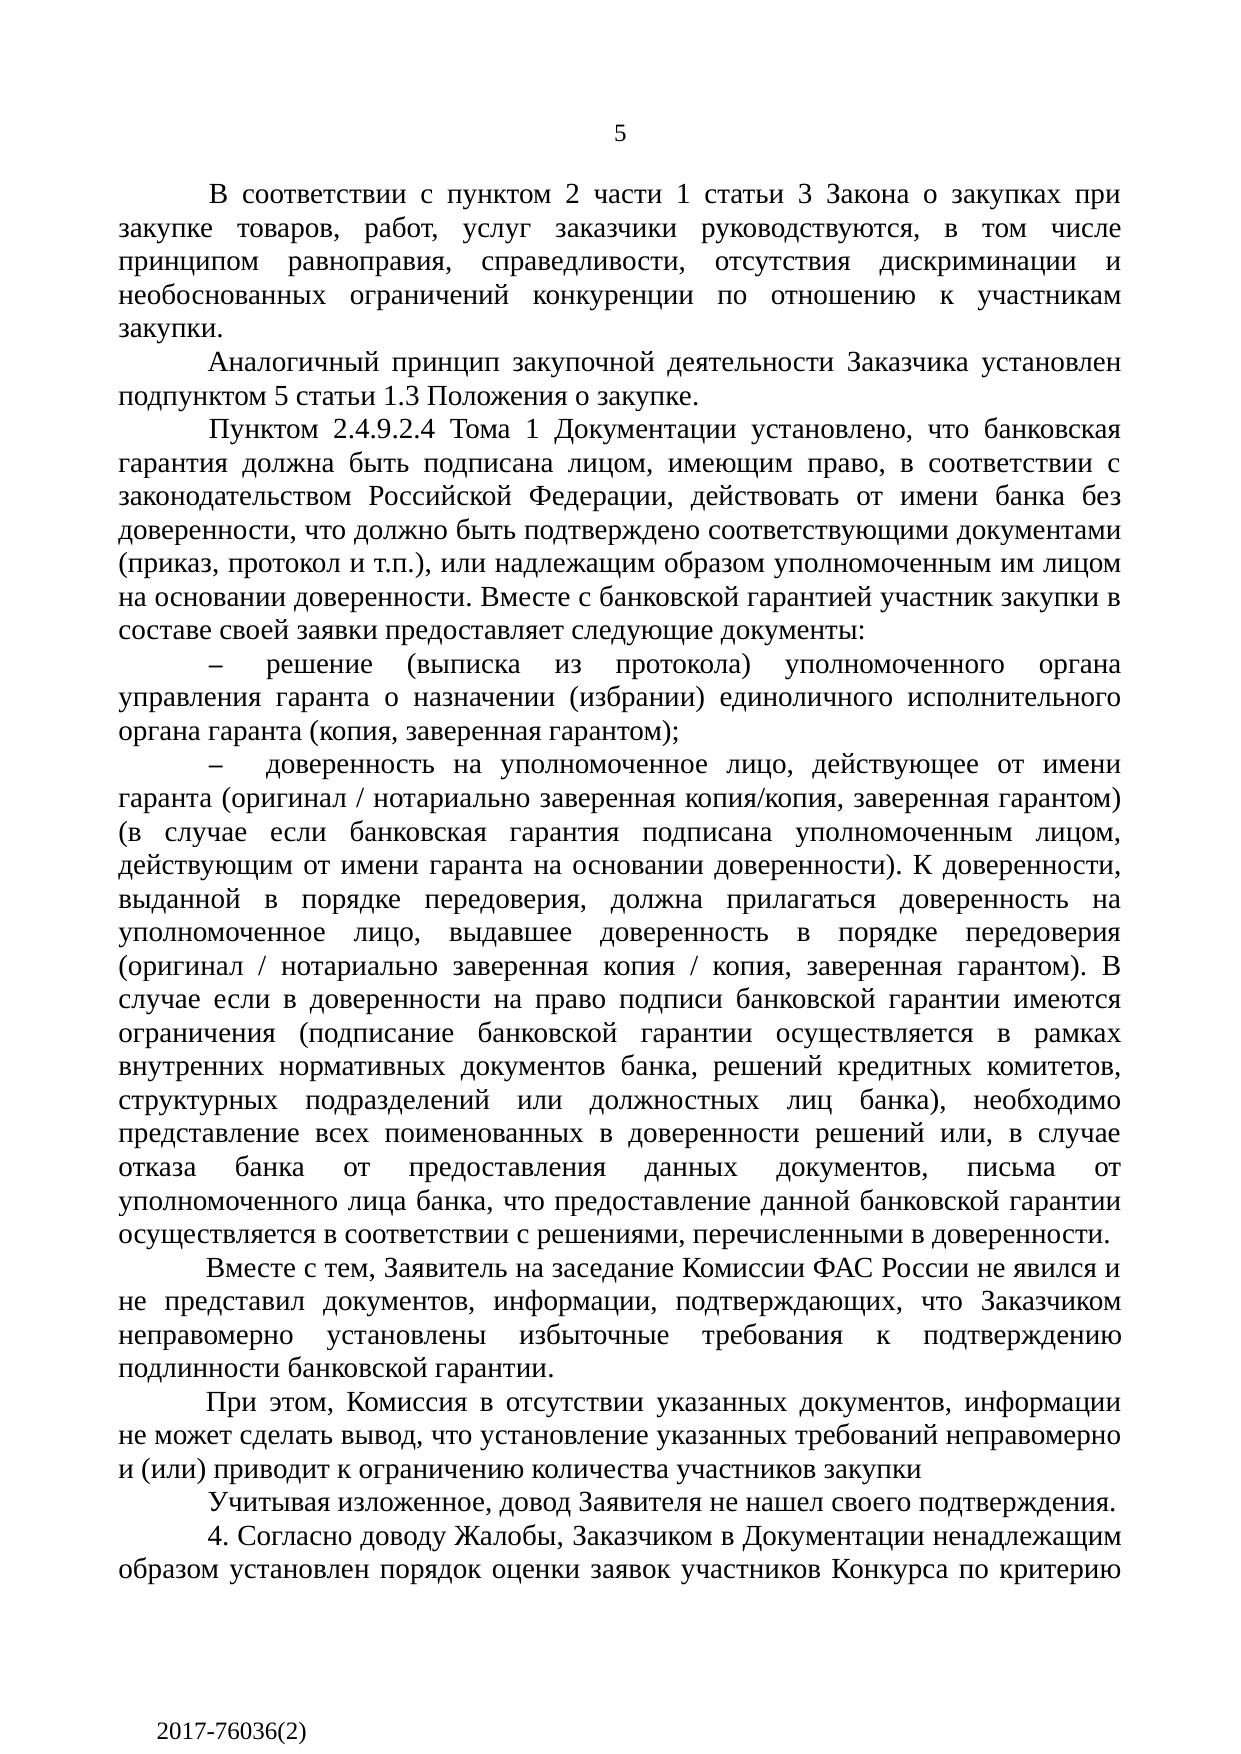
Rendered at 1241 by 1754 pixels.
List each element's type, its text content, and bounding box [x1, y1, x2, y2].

text При этом, Комиссия в отсутствии указанных документов, информации не может сделать вывод, что установление указанных требований неправомерно и (или) приводит к ограничению количества участников закупки [118, 1384, 1122, 1484]
list решение (выписка из протокола) уполномоченного органа управления гаранта о назначении (избрании) единоличного исполнительного органа гаранта (копия, заверенная гарантом); [118, 646, 1122, 747]
list доверенность на уполномоченное лицо, действующее от имени гаранта (оригинал / нотариально заверенная копия/копия, заверенная гарантом) (в случае если банковская гарантия подписана уполномоченным лицом, действующим от имени гаранта на основании доверенности). К доверенности, выданной в порядке передоверия, должна прилагаться доверенность на уполномоченное лицо, выдавшее доверенность в порядке передоверия (оригинал / нотариально заверенная копия / копия, заверенная гарантом). В случае если в доверенности на право подписи банковской гарантии имеются ограничения (подписание банковской гарантии осуществляется в рамках внутренних нормативных документов банка, решений кредитных комитетов, структурных подразделений или должностных лиц банка), необходимо представление всех поименованных в доверенности решений или, в случае отказа банка от предоставления данных документов, письма от уполномоченного лица банка, что предоставление данной банковской гарантии осуществляется в соответствии с решениями, перечисленными в доверенности. [118, 747, 1122, 1250]
text Пунктом 2.4.9.2.4 Тома 1 Документации установлено, что банковская гарантия должна быть подписана лицом, имеющим право, в соответствии с законодательством Российской Федерации, действовать от имени банка без доверенности, что должно быть подтверждено соответствующими документами (приказ, протокол и т.п.), или надлежащим образом уполномоченным им лицом на основании доверенности. Вместе с банковской гарантией участник закупки в составе своей заявки предоставляет следующие документы: [118, 411, 1122, 646]
text В соответствии с пунктом 2 части 1 статьи 3 Закона о закупках при закупке товаров, работ, услуг заказчики руководствуются, в том числе принципом равноправия, справедливости, отсутствия дискриминации и необоснованных ограничений конкуренции по отношению к участникам закупки. [118, 176, 1122, 344]
text Вместе с тем, Заявитель на заседание Комиссии ФАС России не явился и не представил документов, информации, подтверждающих, что Заказчиком неправомерно установлены избыточные требования к подтверждению подлинности банковской гарантии. [118, 1250, 1122, 1384]
text 4. Согласно доводу Жалобы, Заказчиком в Документации ненадлежащим образом установлен порядок оценки заявок участников Конкурса по критерию [118, 1518, 1122, 1585]
text Аналогичный принцип закупочной деятельности Заказчика установлен подпунктом 5 статьи 1.3 Положения о закупке. [118, 344, 1122, 411]
text Учитывая изложенное, довод Заявителя не нашел своего подтверждения. [118, 1484, 1122, 1518]
